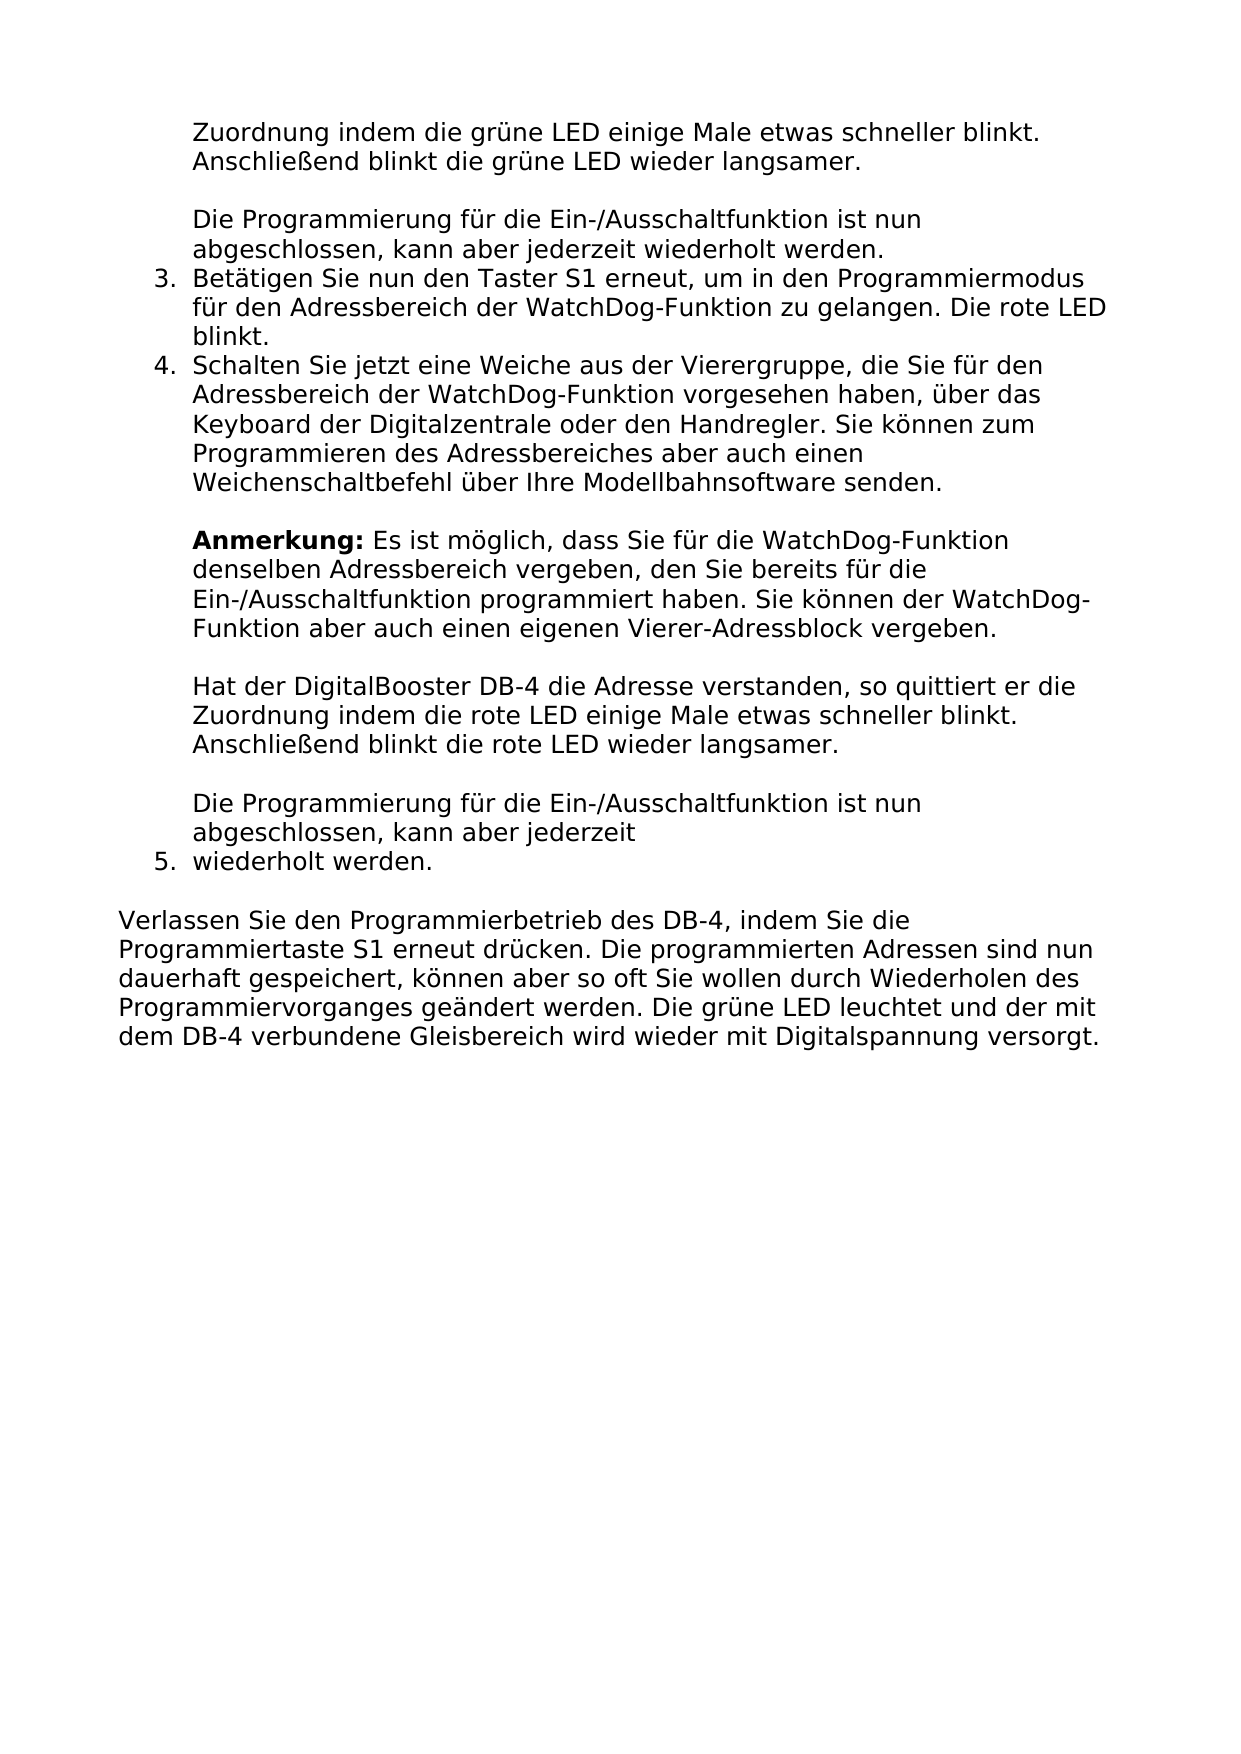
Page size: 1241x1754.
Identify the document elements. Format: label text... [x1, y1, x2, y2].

list Betätigen Sie nun den Taster S1 erneut, um in den Programmiermodus für den Adressbereich der WatchDog-Funktion zu gelangen. Die rote LED blinkt. [177, 264, 1122, 351]
text Verlassen Sie den Programmierbetrieb des DB-4, indem Sie die Programmiertaste S1 erneut drücken. Die programmierten Adressen sind nun dauerhaft gespeichert, können aber so oft Sie wollen durch Wiederholen des Programmiervorganges geändert werden. Die grüne LED leuchtet und der mit dem DB-4 verbundene Gleisbereich wird wieder mit Digitalspannung versorgt. [118, 906, 1122, 1052]
list Schalten Sie jetzt eine Weiche aus der Vierergruppe, die Sie für den Adressbereich der WatchDog-Funktion vorgesehen haben, über das Keyboard der Digitalzentrale oder den Handregler. Sie können zum Programmieren des Adressbereiches aber auch einen Weichenschaltbefehl über Ihre Modellbahnsoftware senden. Anmerkung: Es ist möglich, dass Sie für die WatchDog-Funktion denselben Adressbereich vergeben, den Sie bereits für die Ein-/Ausschaltfunktion programmiert haben. Sie können der WatchDog-Funktion aber auch einen eigenen Vierer-Adressblock vergeben. Hat der DigitalBooster DB-4 die Adresse verstanden, so quittiert er die Zuordnung indem die rote LED einige Male etwas schneller blinkt. Anschließend blinkt die rote LED wieder langsamer. Die Programmierung für die Ein-/Ausschaltfunktion ist nun abgeschlossen, kann aber jederzeit [177, 351, 1122, 847]
list wiederholt werden. [177, 847, 1122, 876]
list Zuordnung indem die grüne LED einige Male etwas schneller blinkt. Anschließend blinkt die grüne LED wieder langsamer. Die Programmierung für die Ein-/Ausschaltfunktion ist nun abgeschlossen, kann aber jederzeit wiederholt werden. [177, 118, 1122, 264]
